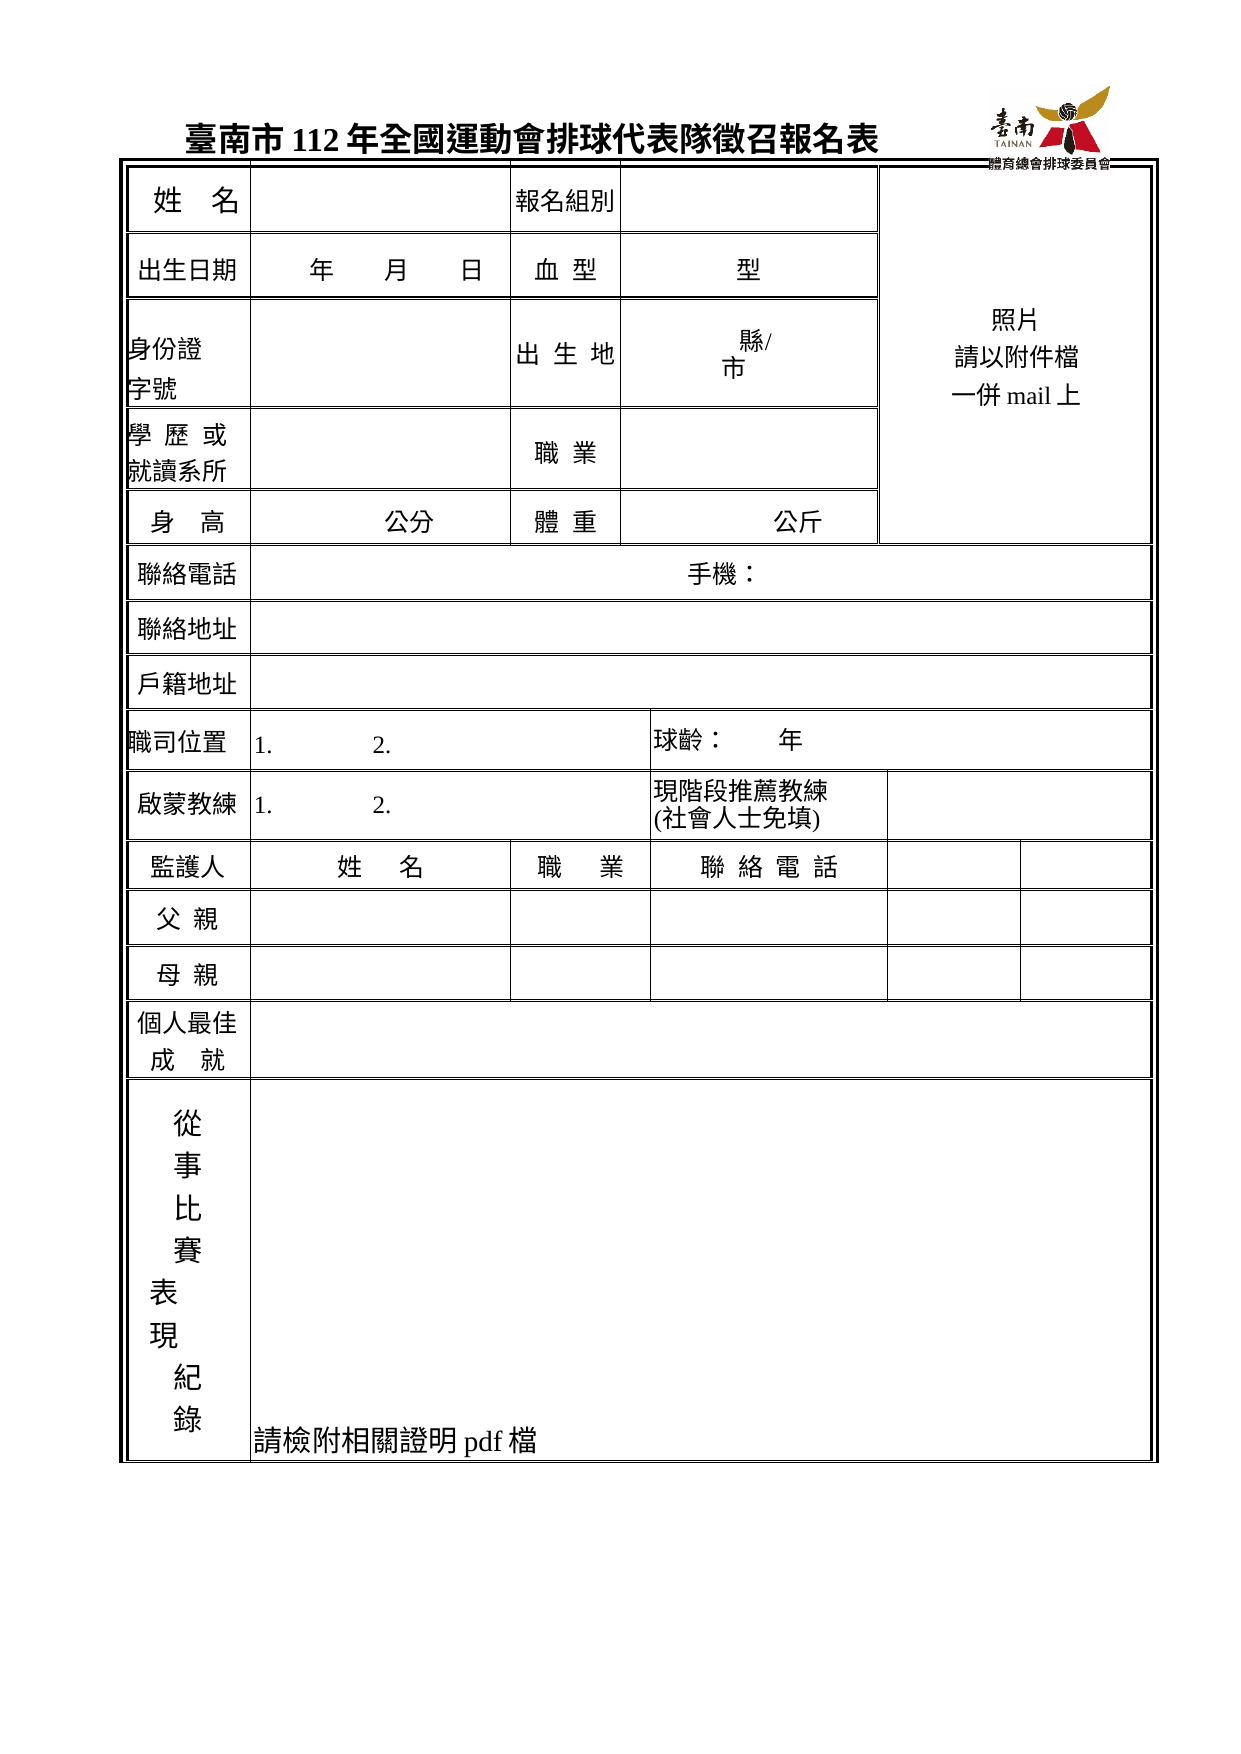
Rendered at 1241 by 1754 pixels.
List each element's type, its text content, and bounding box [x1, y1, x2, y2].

table_header [621, 161, 878, 165]
table_cell 縣/ 市 [621, 300, 877, 406]
table_cell 出 生 地 [511, 300, 620, 406]
table_cell 年 月 日 [251, 234, 510, 296]
table_header [251, 161, 510, 165]
table_cell 聯絡地址 [129, 602, 250, 653]
table_cell 公斤 [621, 491, 877, 543]
table_cell 母 親 [129, 947, 250, 999]
table_cell [1021, 842, 1150, 888]
table_cell [251, 947, 510, 999]
table_cell [251, 891, 510, 944]
table_cell [251, 409, 510, 488]
table_cell 職 業 [511, 842, 650, 888]
table_cell 父 親 [129, 891, 250, 944]
table_header [511, 161, 620, 165]
table_header [621, 168, 877, 231]
table_cell 型 [621, 234, 877, 296]
table_header [1110, 161, 1154, 543]
table_cell [621, 409, 877, 488]
table_header [878, 161, 988, 165]
table_cell [1021, 891, 1150, 944]
table_cell 聯 絡 電 話 [651, 842, 887, 888]
table_cell [888, 947, 1020, 999]
table_cell 姓 名 [251, 842, 510, 888]
table_cell [888, 842, 1020, 888]
table_cell [251, 1002, 1150, 1077]
table_cell 監護人 [129, 842, 250, 888]
table_cell 聯絡電話 [129, 546, 250, 598]
table_cell 身 高 [129, 491, 250, 543]
table_cell [511, 891, 650, 944]
table_cell 從 事 比 賽 表 現 紀 錄 [129, 1080, 250, 1460]
table_cell 出生日期 [129, 234, 250, 296]
table_cell [888, 891, 1020, 944]
table_cell [651, 947, 887, 999]
table_cell 職 業 [511, 409, 620, 488]
table_cell 現階段推薦教練 (社會人士免填) [651, 772, 887, 839]
table_cell 手機： [251, 546, 1150, 598]
table_cell 2. [251, 711, 650, 769]
table_header 照片 請以附件檔 一併mail上 [880, 168, 1150, 543]
table_header [251, 168, 510, 231]
table_cell 2. [251, 772, 650, 839]
table_cell 學 歷 或 就讀系所 [129, 409, 250, 488]
table_cell [251, 300, 510, 406]
table_cell 個人最佳成 就 [129, 1002, 250, 1077]
table_cell [251, 602, 1150, 653]
table_cell 血 型 [511, 234, 620, 296]
text [1110, 96, 1162, 158]
table_header 姓 名 [124, 161, 250, 231]
table_cell [251, 656, 1150, 707]
table_cell [511, 947, 650, 999]
table_cell [1021, 947, 1150, 999]
table_cell 球齡： 年 [651, 711, 1150, 769]
table_cell 請檢附相關證明pdf檔 [251, 1080, 1150, 1460]
table_cell 公分 [251, 491, 510, 543]
table_cell [651, 891, 887, 944]
table_header 報名組別 [511, 168, 620, 231]
table_cell 戶籍地址 [129, 656, 250, 707]
text 臺南市112年全國運動會排球代表隊徵召報名表 [105, 96, 988, 158]
table_cell [888, 772, 1150, 839]
table_cell 啟蒙教練 [129, 772, 250, 839]
table_cell 體 重 [511, 491, 620, 543]
table_cell 身份證 字號 [129, 300, 250, 406]
table_cell 職司位置 [129, 711, 250, 769]
